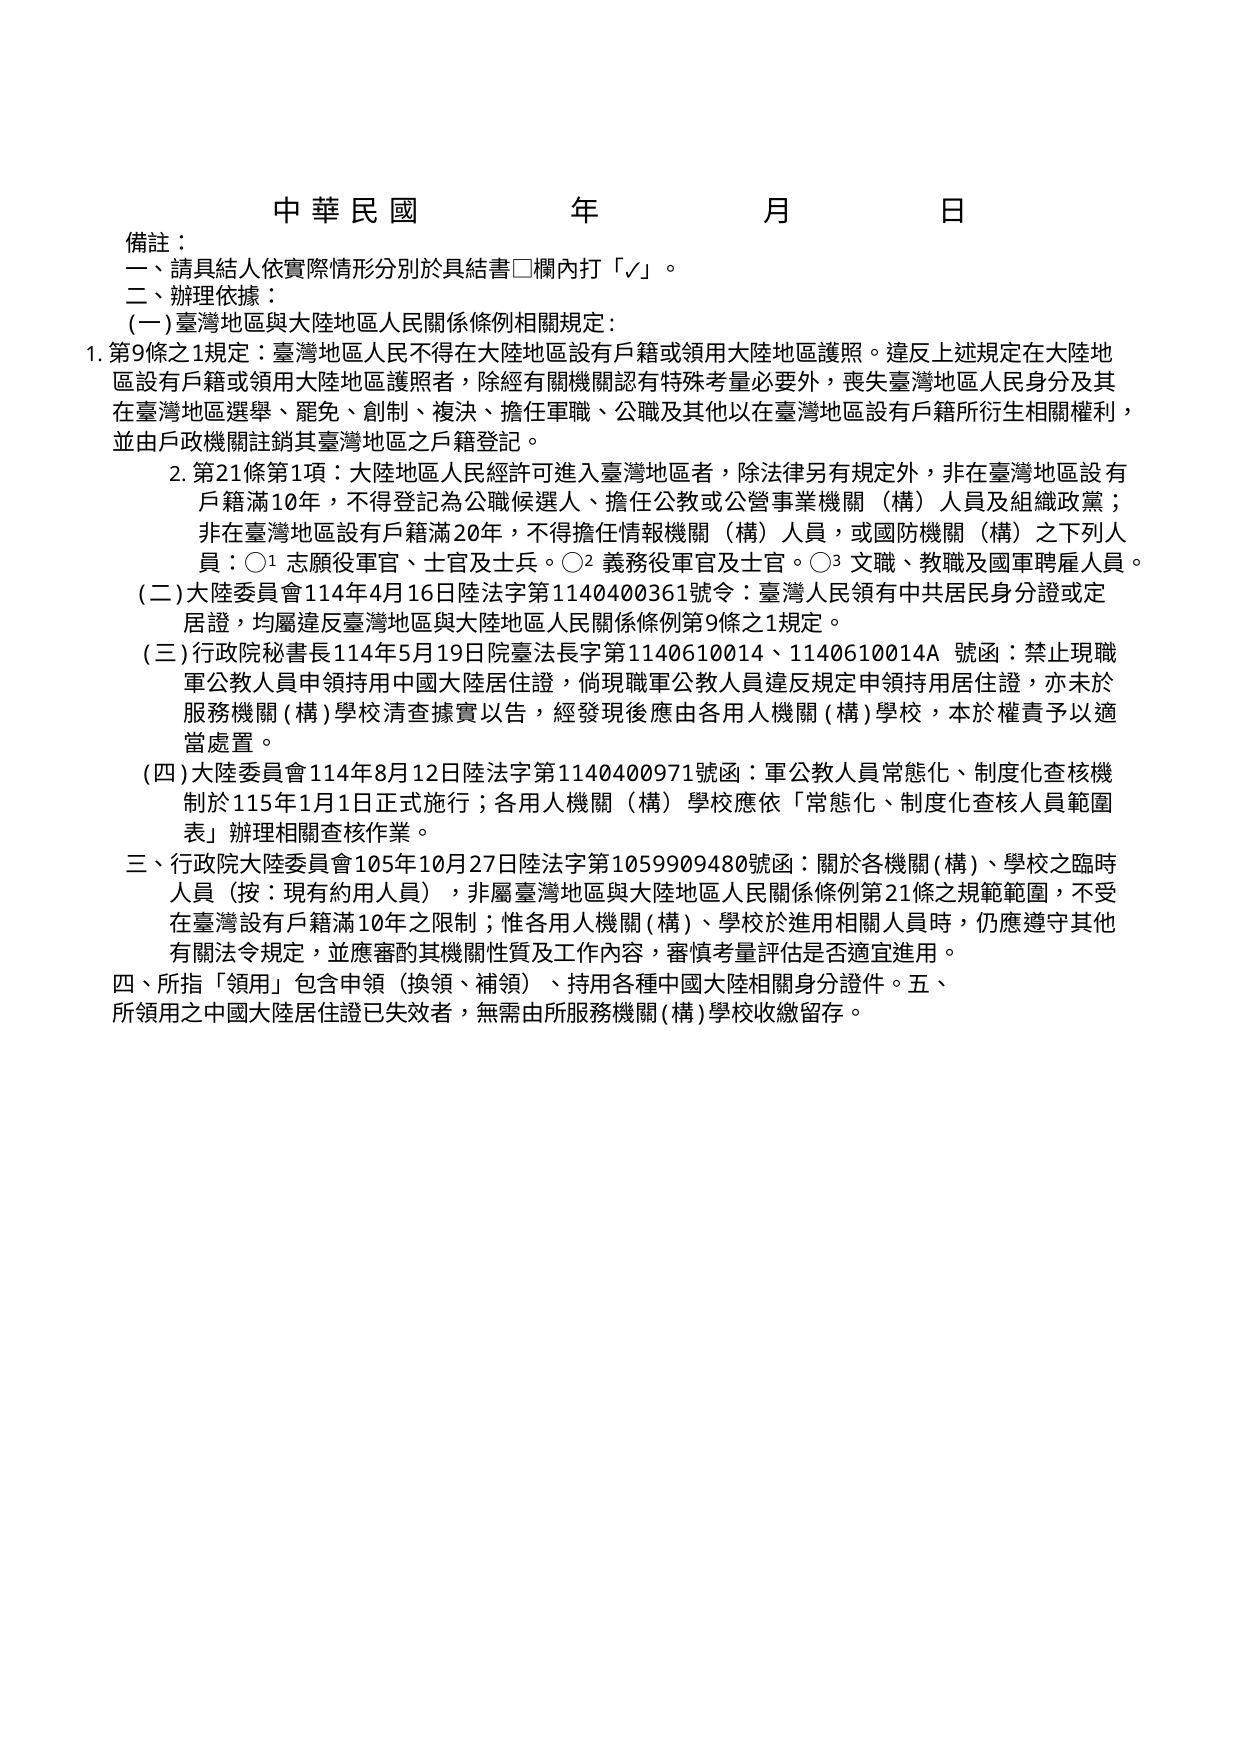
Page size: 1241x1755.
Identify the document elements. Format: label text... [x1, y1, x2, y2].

text 二、辦理依據： [125, 283, 1128, 310]
text (二)大陸委員會114年4月16日陸法字第1140400361號令：臺灣人民領有中共居民身分證或定居證，均屬違反臺灣地區與大陸地區人民關係條例第9條之1規定。 [135, 578, 1117, 638]
text (一)臺灣地區與大陸地區人民關係條例相關規定: [125, 310, 1128, 337]
text (三)行政院秘書長114年5月19日院臺法長字第1140610014、1140610014A 號函：禁止現職軍公教人員申領持用中國大陸居住證，倘現職軍公教人員違反規定申領持用居住證，亦未於服務機關(構)學校清查據實以告，經發現後應由各用人機關(構)學校，本於權責予以適當處置。 [139, 638, 1118, 758]
text 三、行政院大陸委員會105年10月27日陸法字第1059909480號函：關於各機關(構)、學校之臨時人員（按：現有約用人員），非屬臺灣地區與大陸地區人民關係條例第21條之規範範圍，不受在臺灣設有戶籍滿10年之限制；惟各用人機關(構)、學校於進用相關人員時，仍應遵守其他有關法令規定，並應審酌其機關性質及工作內容，審慎考量評估是否適宜進用。 [125, 848, 1117, 968]
list 第9條之1規定：臺灣地區人民不得在大陸地區設有戶籍或領用大陸地區護照。違反上述規定在大陸地區設有戶籍或領用大陸地區護照者，除經有關機關認有特殊考量必要外，喪失臺灣地區人民身分及其在臺灣地區選舉、罷免、創制、複決、擔任軍職、公職及其他以在臺灣地區設有戶籍所衍生相關權利，並由戶政機關註銷其臺灣地區之戶籍登記。 [85, 337, 1117, 457]
text 一、請具結人依實際情形分別於具結書□欄內打「🗸」。 [125, 257, 1128, 283]
text 備註： [125, 228, 1128, 257]
list 第21條第1項：大陸地區人民經許可進入臺灣地區者，除法律另有規定外，非在臺灣地區設有戶籍滿10年，不得登記為公職候選人、擔任公教或公營事業機關（構）人員及組織政黨；非在臺灣地區設有戶籍滿20年，不得擔任情報機關（構）人員，或國防機關（構）之下列人員：○1 志願役軍官、士官及士兵。○2 義務役軍官及士官。○3 文職、教職及國軍聘雇人員。 [169, 457, 1128, 578]
text 中華民國 年 月 日 [112, 192, 1128, 228]
text (四)大陸委員會114年8月12日陸法字第1140400971號函：軍公教人員常態化、制度化查核機制於115年1月1日正式施行；各用人機關（構）學校應依「常態化、制度化查核人員範圍表」辦理相關查核作業。 [139, 758, 1115, 848]
text 四、所指「領用」包含申領（換領、補領）、持用各種中國大陸相關身分證件。五、所領用之中國大陸居住證已失效者，無需由所服務機關(構)學校收繳留存。 [112, 968, 944, 1028]
